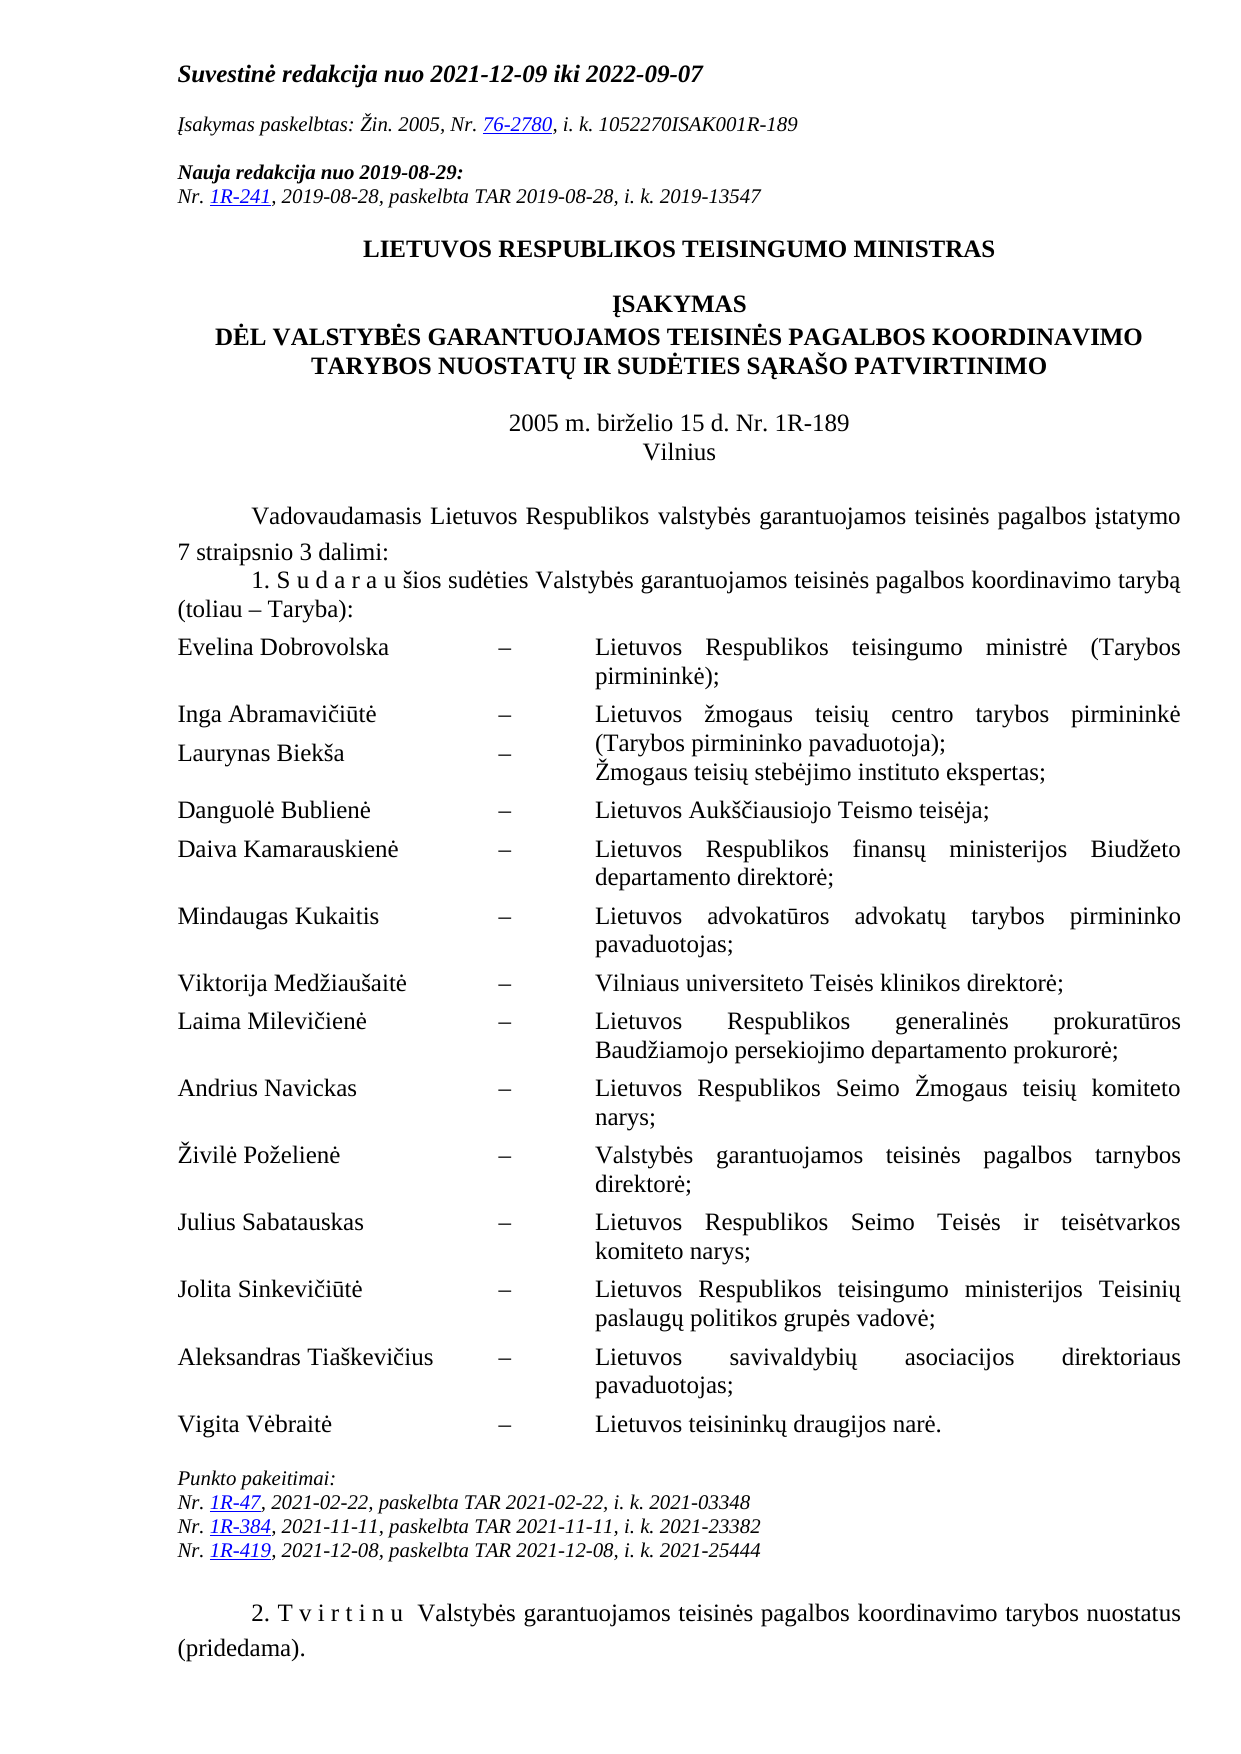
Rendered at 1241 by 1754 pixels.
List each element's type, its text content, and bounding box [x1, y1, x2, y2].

table_cell Viktorija Medžiaušaitė [177, 958, 498, 997]
table_cell Vilniaus universiteto Teisės klinikos direktorė; [595, 958, 1181, 997]
table_cell – [498, 891, 595, 958]
table_cell Lietuvos Respublikos generalinės prokuratūros Baudžiamojo persekiojimo departamento prokurorė; [595, 997, 1181, 1064]
table_cell – [498, 786, 595, 824]
text Nr. 1R-384, 2021-11-11, paskelbta TAR 2021-11-11, i. k. 2021-23382 [177, 1514, 1181, 1538]
table_cell Vigita Vėbraitė [177, 1399, 498, 1437]
table_cell – [498, 958, 595, 997]
text Punkto pakeitimai: [177, 1466, 1181, 1490]
table_cell Živilė Poželienė [177, 1131, 498, 1198]
table_cell Lietuvos Respublikos Seimo Žmogaus teisių komiteto narys; [595, 1064, 1181, 1131]
table_cell Lietuvos savivaldybių asociacijos direktoriaus pavaduotojas; [595, 1332, 1181, 1399]
text Vadovaudamasis Lietuvos Respublikos valstybės garantuojamos teisinės pagalbos įstatymo 7 straipsnio 3 dalimi: [177, 494, 1181, 565]
table_cell Jolita Sinkevičiūtė [177, 1265, 498, 1332]
table_cell Laima Milevičienė [177, 997, 498, 1064]
table_cell Lietuvos Respublikos teisingumo ministerijos Teisinių paslaugų politikos grupės vadovė; [595, 1265, 1181, 1332]
text Nauja redakcija nuo 2019-08-29: [177, 160, 1181, 184]
text Nr. 1R-241, 2019-08-28, paskelbta TAR 2019-08-28, i. k. 2019-13547 [177, 184, 1181, 208]
table_cell Lietuvos Respublikos Seimo Teisės ir teisėtvarkos komiteto narys; [595, 1198, 1181, 1265]
table_cell Inga Abramavičiūtė Laurynas Biekša [177, 690, 498, 786]
table_cell – [498, 1265, 595, 1332]
table_cell Lietuvos advokatūros advokatų tarybos pirmininko pavaduotojas; [595, 891, 1181, 958]
table_cell Lietuvos teisininkų draugijos narė. [595, 1399, 1181, 1437]
text Vilnius [177, 437, 1181, 466]
table_cell Lietuvos žmogaus teisių centro tarybos pirmininkė (Tarybos pirmininko pavaduotoja); Žmogaus teisių stebėjimo instituto ekspertas; [595, 690, 1181, 786]
table_cell Andrius Navickas [177, 1064, 498, 1131]
text 2. Tvirtinu Valstybės garantuojamos teisinės pagalbos koordinavimo tarybos nuostatus (pridedama). [177, 1591, 1181, 1662]
table_cell – – [498, 690, 595, 786]
text Suvestinė redakcija nuo 2021-12-09 iki 2022-09-07 [177, 59, 1181, 88]
text DĖL VALSTYBĖS GARANTUOJAMOS TEISINĖS PAGALBOS KOORDINAVIMO TARYBOS NUOSTATŲ IR SUDĖTIES SĄRAŠO PATVIRTINIMO [177, 322, 1181, 379]
text Įsakymas paskelbtas: Žin. 2005, Nr. 76-2780, i. k. 1052270ISAK001R-189 [177, 112, 1181, 136]
table_cell – [498, 1198, 595, 1265]
text LIETUVOS RESPUBLIKOS TEISINGUMO MINISTRAS [177, 234, 1181, 263]
table_cell – [498, 1064, 595, 1131]
table_cell Danguolė Bublienė [177, 786, 498, 824]
table_header Lietuvos Respublikos teisingumo ministrė (Tarybos pirmininkė); [595, 623, 1181, 690]
table_cell – [498, 1131, 595, 1198]
table_cell – [498, 1399, 595, 1437]
table_cell Daiva Kamarauskienė [177, 824, 498, 891]
table_cell – [498, 824, 595, 891]
text ĮSAKYMAS [177, 289, 1181, 318]
table_cell Aleksandras Tiaškevičius [177, 1332, 498, 1399]
table_cell Mindaugas Kukaitis [177, 891, 498, 958]
text 2005 m. birželio 15 d. Nr. 1R-189 [177, 408, 1181, 437]
table_cell Julius Sabatauskas [177, 1198, 498, 1265]
table_cell – [498, 1332, 595, 1399]
text Nr. 1R-47, 2021-02-22, paskelbta TAR 2021-02-22, i. k. 2021-03348 [177, 1490, 1181, 1514]
table_cell – [498, 997, 595, 1064]
table_header – [498, 623, 595, 690]
table_header Evelina Dobrovolska [177, 623, 498, 690]
text 1. Sudarau šios sudėties Valstybės garantuojamos teisinės pagalbos koordinavimo tarybą (toliau – Taryba): [177, 565, 1181, 623]
table_cell Lietuvos Aukščiausiojo Teismo teisėja; [595, 786, 1181, 824]
table_cell Lietuvos Respublikos finansų ministerijos Biudžeto departamento direktorė; [595, 824, 1181, 891]
text Nr. 1R-419, 2021-12-08, paskelbta TAR 2021-12-08, i. k. 2021-25444 [177, 1538, 1181, 1562]
table_cell Valstybės garantuojamos teisinės pagalbos tarnybos direktorė; [595, 1131, 1181, 1198]
